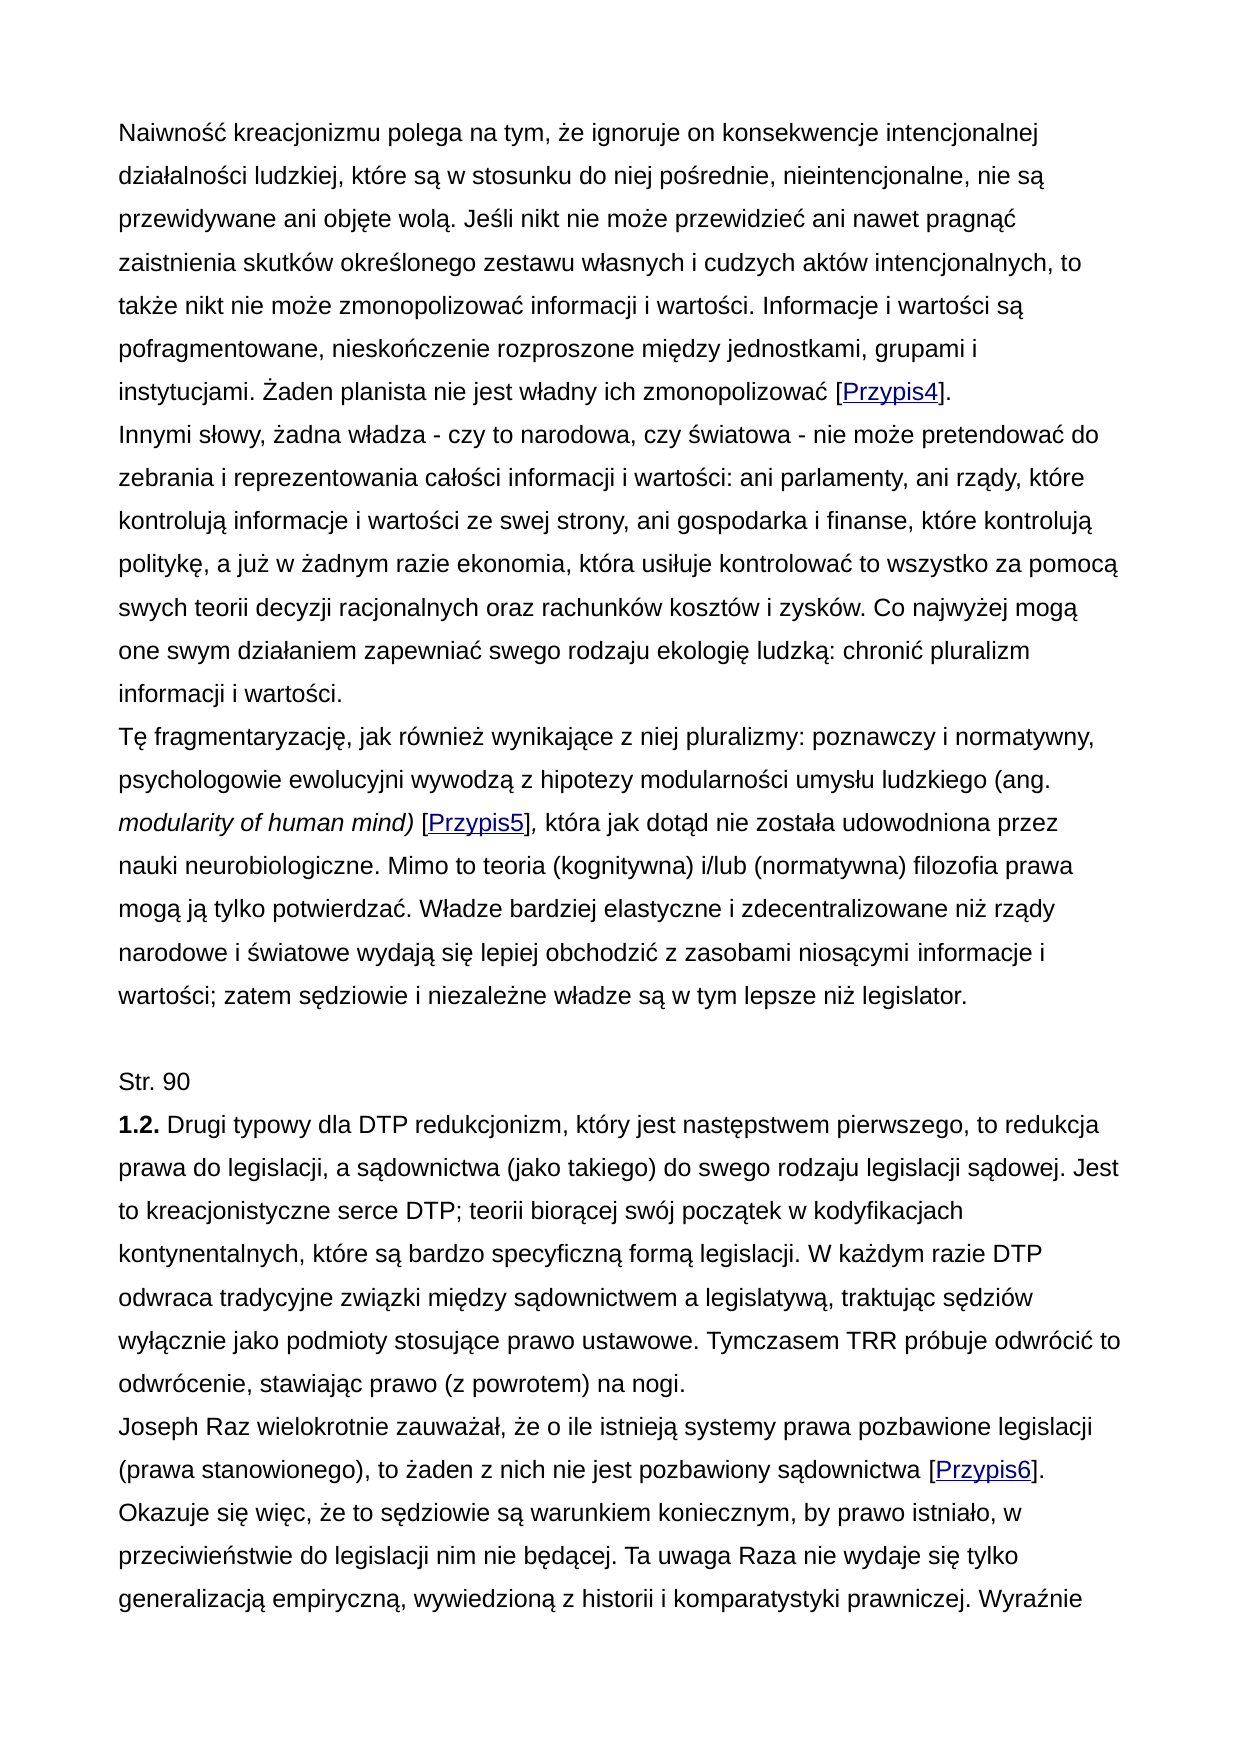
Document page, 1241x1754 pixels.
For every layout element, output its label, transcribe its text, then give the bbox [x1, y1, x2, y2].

text Tę fragmentaryzację, jak również wynikające z niej pluralizmy: poznawczy i normatywny, psychologowie ewolucyjni wywodzą z hipotezy modularności umysłu ludzkiego (ang. modularity of human mind) [Przypis5], która jak dotąd nie została udowodniona przez nauki neurobiologiczne. Mimo to teoria (kognitywna) i/lub (normatywna) filozofia prawa mogą ją tylko potwierdzać. Władze bardziej elastyczne i zdecentralizowane niż rządy narodowe i światowe wydają się lepiej obchodzić z zasobami niosącymi informacje i wartości; zatem sędziowie i niezależne władze są w tym lepsze niż legislator. [118, 722, 1122, 1009]
text Innymi słowy, żadna władza - czy to narodowa, czy światowa - nie może pretendować do zebrania i reprezentowania całości informacji i wartości: ani parlamenty, ani rządy, które kontrolują informacje i wartości ze swej strony, ani gospodarka i finanse, które kontrolują politykę, a już w żadnym razie ekonomia, która usiłuje kontrolować to wszystko za pomocą swych teorii decyzji racjonalnych oraz rachunków kosztów i zysków. Co najwyżej mogą one swym działaniem zapewniać swego rodzaju ekologię ludzką: chronić pluralizm informacji i wartości. [118, 420, 1122, 707]
text Naiwność kreacjonizmu polega na tym, że ignoruje on konsekwencje intencjonalnej działalności ludzkiej, które są w stosunku do niej pośrednie, nieintencjonalne, nie są przewidywane ani objęte wolą. Jeśli nikt nie może przewidzieć ani nawet pragnąć zaistnienia skutków określonego zestawu własnych i cudzych aktów intencjonalnych, to także nikt nie może zmonopolizować informacji i wartości. Informacje i wartości są pofragmentowane, nieskończenie rozproszone między jednostkami, grupami i instytucjami. Żaden planista nie jest władny ich zmonopolizować [Przypis4]. [118, 118, 1122, 406]
text 1.2. Drugi typowy dla DTP redukcjonizm, który jest następstwem pierwszego, to redukcja prawa do legislacji, a sądownictwa (jako takiego) do swego rodzaju legislacji sądowej. Jest to kreacjonistyczne serce DTP; teorii biorącej swój początek w kodyfikacjach kontynentalnych, które są bardzo specyficzną formą legislacji. W każdym razie DTP odwraca tradycyjne związki między sądownictwem a legislatywą, traktując sędziów wyłącznie jako podmioty stosujące prawo ustawowe. Tymczasem TRR próbuje odwrócić to odwrócenie, stawiając prawo (z powrotem) na nogi. [118, 1110, 1122, 1397]
text Str. 90 [118, 1067, 1122, 1096]
text Joseph Raz wielokrotnie zauważał, że o ile istnieją systemy prawa pozbawione legislacji (prawa stanowionego), to żaden z nich nie jest pozbawiony sądownictwa [Przypis6]. Okazuje się więc, że to sędziowie są warunkiem koniecznym, by prawo istniało, w przeciwieństwie do legislacji nim nie będącej. Ta uwaga Raza nie wydaje się tylko generalizacją empiryczną, wywiedzioną z historii i komparatystyki prawniczej. Wyraźnie [118, 1412, 1122, 1613]
